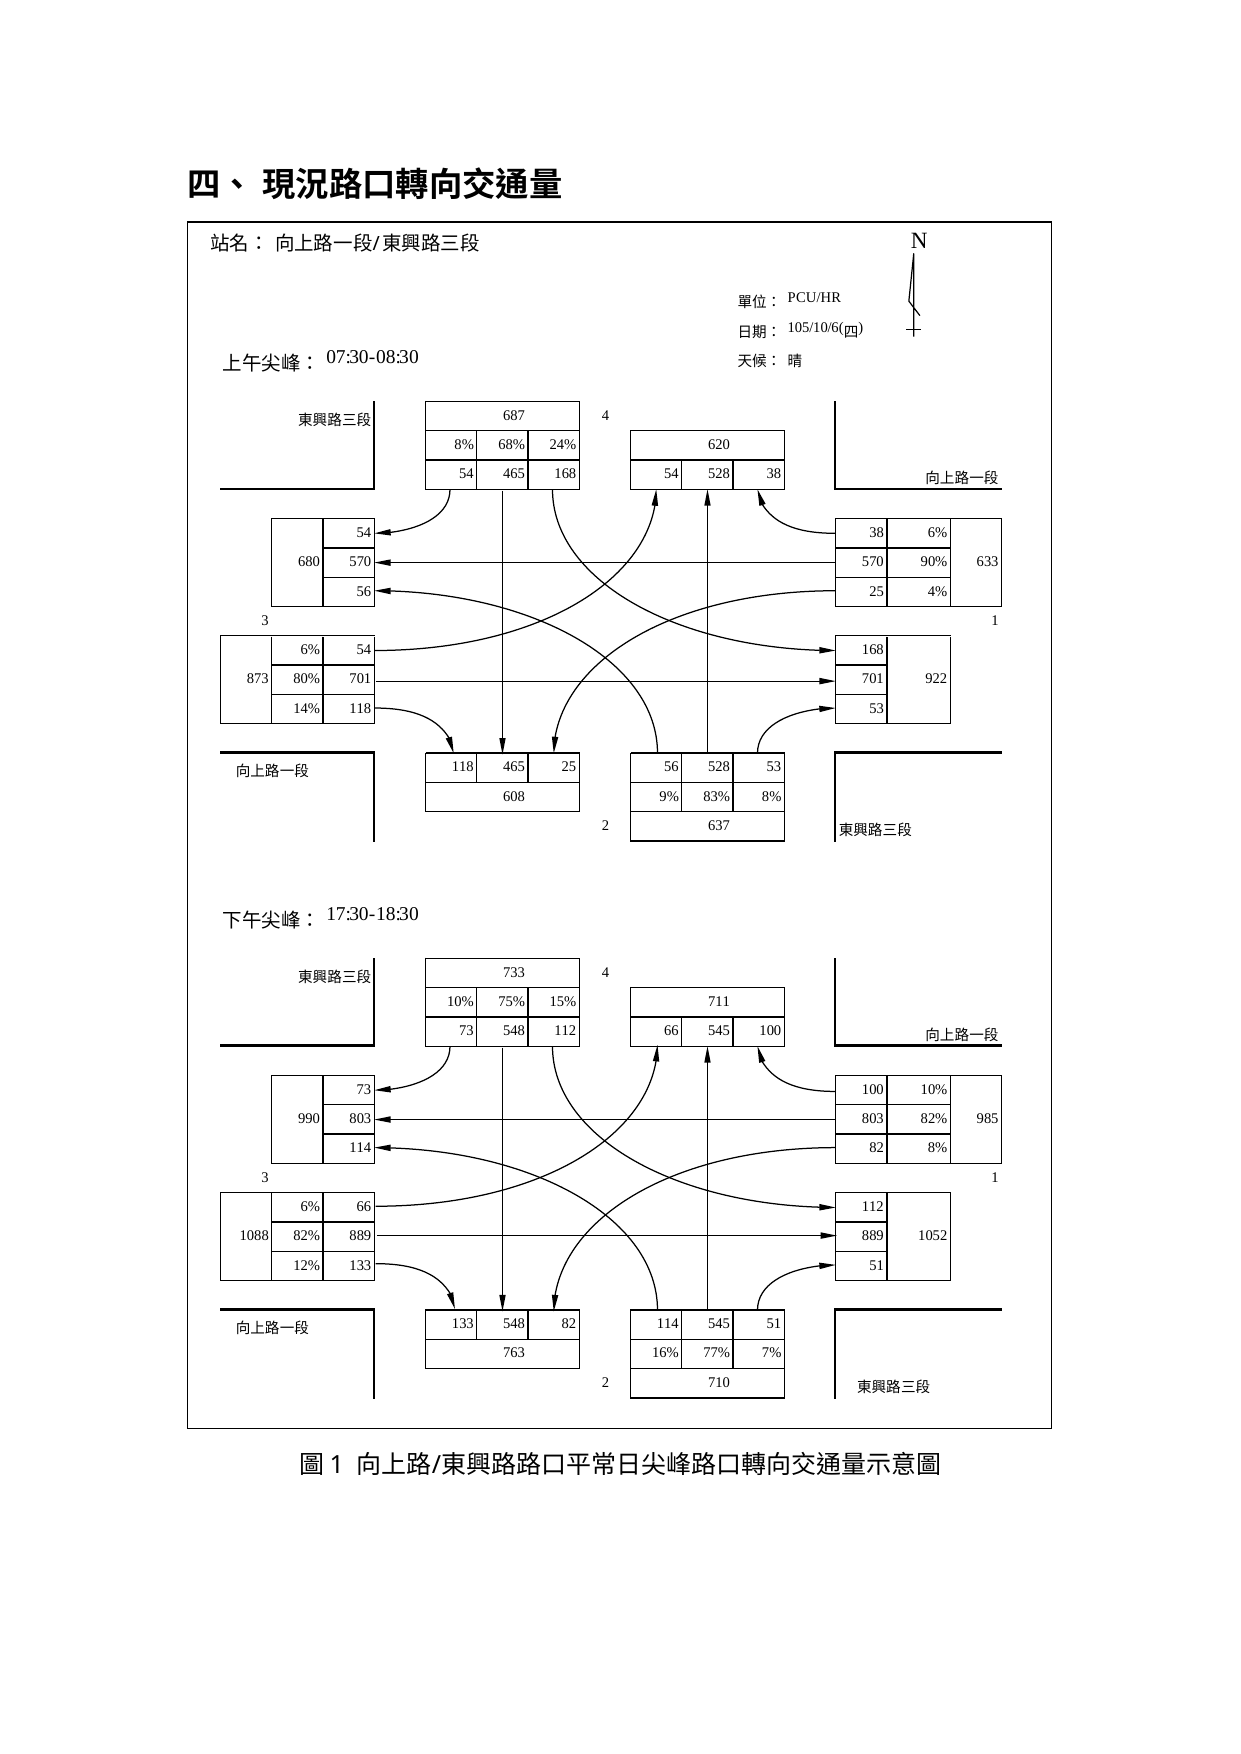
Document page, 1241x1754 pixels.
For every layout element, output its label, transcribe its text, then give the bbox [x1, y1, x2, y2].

text 圖1 向上路/東興路路口平常日尖峰路口轉向交通量示意圖 [187, 1444, 1053, 1481]
list 現況路口轉向交通量 [187, 158, 1053, 206]
